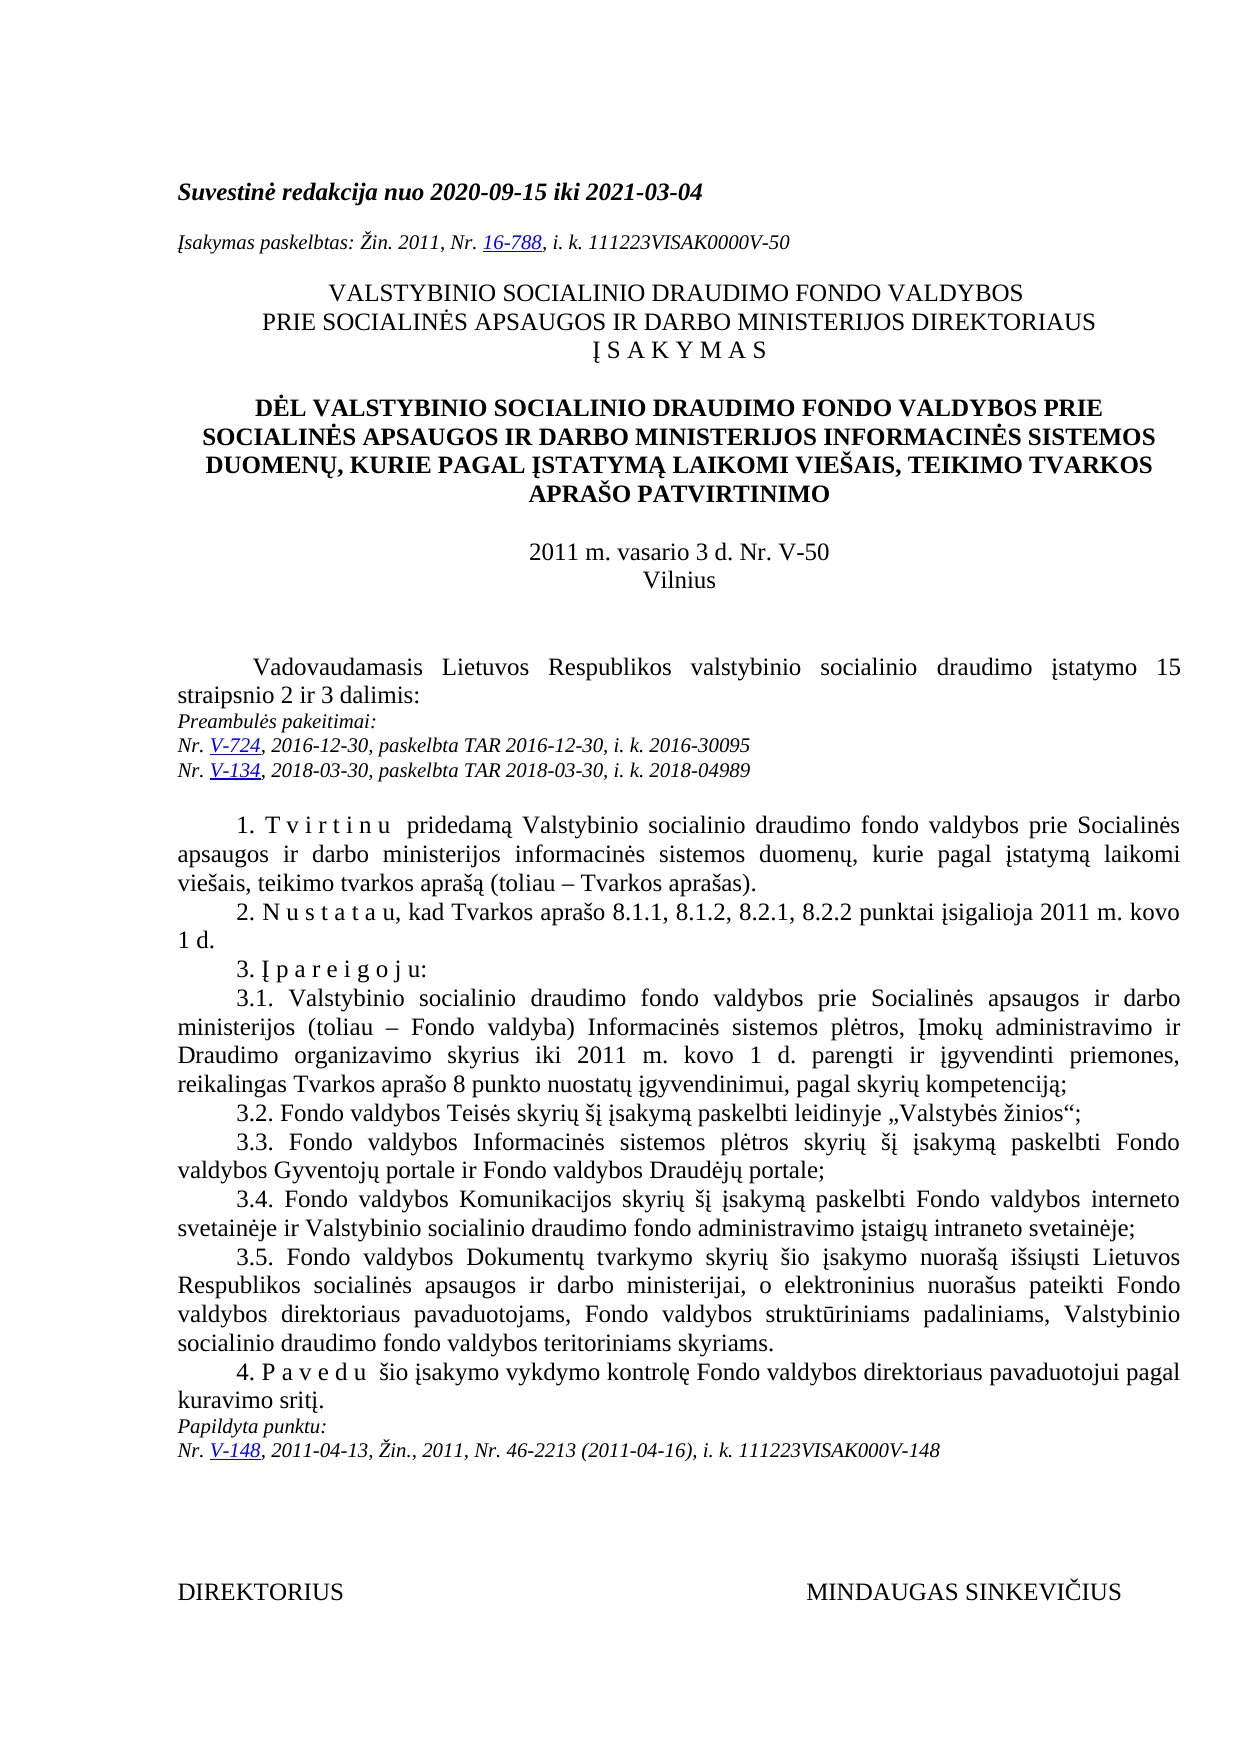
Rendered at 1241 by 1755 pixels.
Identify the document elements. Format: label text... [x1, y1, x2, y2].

text 2. Nustatau, kad Tvarkos aprašo 8.1.1, 8.1.2, 8.2.1, 8.2.2 punktai įsigalioja 2011 m. kovo 1 d. [177, 897, 1181, 954]
text Suvestinė redakcija nuo 2020-09-15 iki 2021-03-04 [177, 177, 1181, 206]
text Įsakymas paskelbtas: Žin. 2011, Nr. 16-788, i. k. 111223VISAK0000V-50 [177, 230, 1181, 254]
text 3.2. Fondo valdybos Teisės skyrių šį įsakymą paskelbti leidinyje „Valstybės žinios“; [177, 1098, 1181, 1127]
text 3. Įpareigoju: [177, 954, 1181, 983]
text Preambulės pakeitimai: [177, 709, 1181, 733]
text 2011 m. vasario 3 d. Nr. V-50 [177, 537, 1181, 566]
text Valstybinio socialinio draudimo fondo valdybos [177, 278, 1181, 307]
text DĖL VALSTYBINIO SOCIALINIO DRAUDIMO FONDO VALDYBOS PRIE SOCIALINĖS APSAUGOS IR DARBO MINISTERIJOS INFORMACINĖS SISTEMOS DUOMENŲ, KURIE PAGAL ĮSTATYMĄ LAIKOMI VIEŠAIS, TEIKIMO TVARKOS APRAŠO PATVIRTINIMO [177, 393, 1181, 508]
text Papildyta punktu: [177, 1414, 1181, 1438]
text Vadovaudamasis Lietuvos Respublikos valstybinio socialinio draudimo įstatymo 15 straipsnio 2 ir 3 dalimis: [177, 652, 1181, 709]
text 3.4. Fondo valdybos Komunikacijos skyrių šį įsakymą paskelbti Fondo valdybos interneto svetainėje ir Valstybinio socialinio draudimo fondo administravimo įstaigų intraneto svetainėje; [177, 1184, 1181, 1242]
text 3.1. Valstybinio socialinio draudimo fondo valdybos prie Socialinės apsaugos ir darbo ministerijos (toliau – Fondo valdyba) Informacinės sistemos plėtros, Įmokų administravimo ir Draudimo organizavimo skyrius iki 2011 m. kovo 1 d. parengti ir įgyvendinti priemones, reikalingas Tvarkos aprašo 8 punkto nuostatų įgyvendinimui, pagal skyrių kompetenciją; [177, 983, 1181, 1098]
text Nr. V-724, 2016-12-30, paskelbta TAR 2016-12-30, i. k. 2016-30095 [177, 733, 1181, 757]
text 3.3. Fondo valdybos Informacinės sistemos plėtros skyrių šį įsakymą paskelbti Fondo valdybos Gyventojų portale ir Fondo valdybos Draudėjų portale; [177, 1127, 1181, 1184]
text Nr. V-134, 2018-03-30, paskelbta TAR 2018-03-30, i. k. 2018-04989 [177, 757, 1181, 782]
text Direktorius Mindaugas Sinkevičius [177, 1577, 1181, 1606]
text Nr. V-148, 2011-04-13, Žin., 2011, Nr. 46-2213 (2011-04-16), i. k. 111223VISAK000V-148 [177, 1438, 1181, 1462]
text 3.5. Fondo valdybos Dokumentų tvarkymo skyrių šio įsakymo nuorašą išsiųsti Lietuvos Respublikos socialinės apsaugos ir darbo ministerijai, o elektroninius nuorašus pateikti Fondo valdybos direktoriaus pavaduotojams, Fondo valdybos struktūriniams padaliniams, Valstybinio socialinio draudimo fondo valdybos teritoriniams skyriams. [177, 1242, 1181, 1357]
text Vilnius [177, 566, 1181, 594]
text 1. Tvirtinu pridedamą Valstybinio socialinio draudimo fondo valdybos prie Socialinės apsaugos ir darbo ministerijos informacinės sistemos duomenų, kurie pagal įstatymą laikomi viešais, teikimo tvarkos aprašą (toliau – Tvarkos aprašas). [177, 810, 1181, 897]
text prie Socialinės apsaugos ir darbo ministerijos DirektoriAus [177, 307, 1181, 336]
text ĮSAKYMAS [177, 336, 1181, 364]
text 4. Pavedu šio įsakymo vykdymo kontrolę Fondo valdybos direktoriaus pavaduotojui pagal kuravimo sritį. [177, 1357, 1181, 1414]
